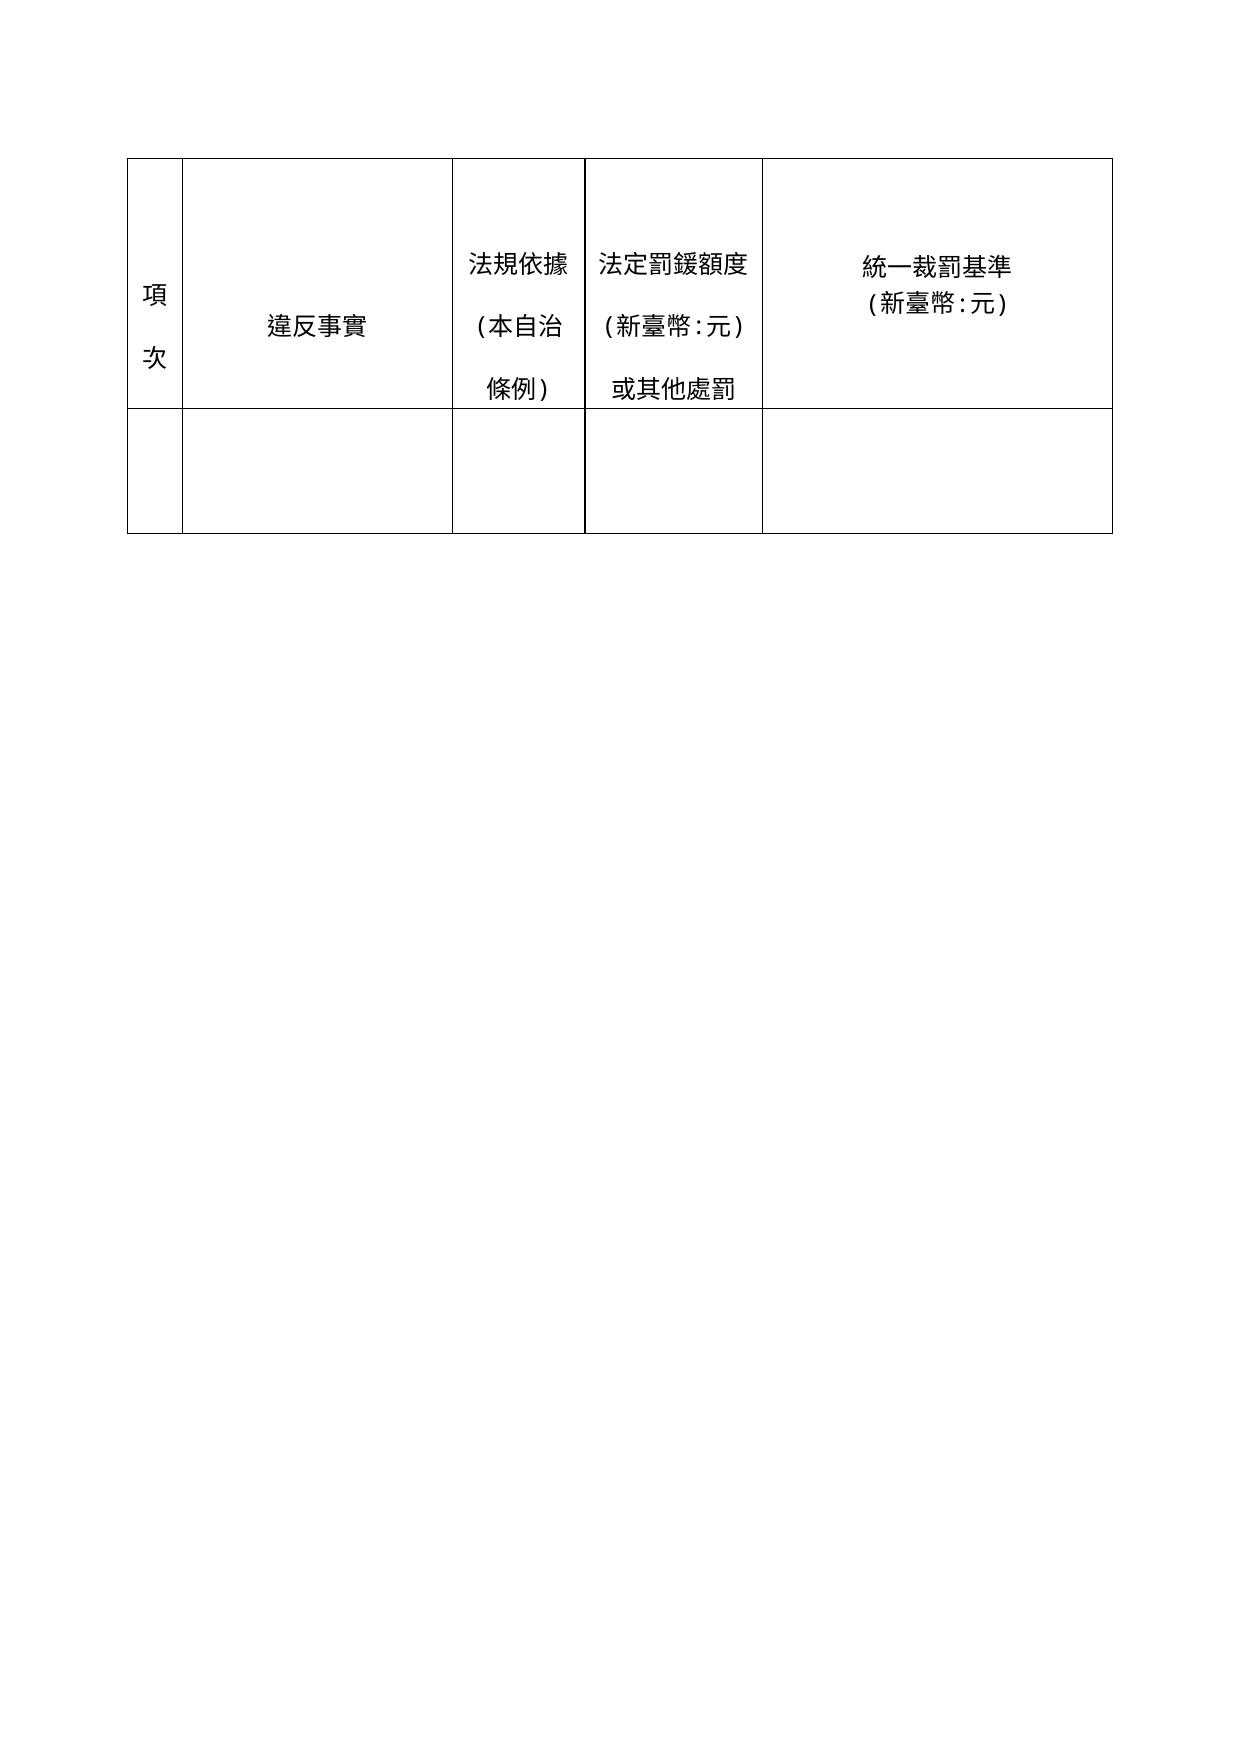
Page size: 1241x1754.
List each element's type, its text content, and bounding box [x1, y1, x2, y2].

table_cell [763, 409, 1112, 533]
table_cell [586, 409, 762, 533]
table_header 法規依據(本自治條例) [453, 159, 584, 408]
table_header 統一裁罰基準 (新臺幣:元) [763, 159, 1112, 408]
table_cell [183, 409, 452, 533]
table_header 法定罰鍰額度(新臺幣:元)或其他處罰 [586, 159, 762, 408]
table_cell [453, 409, 584, 533]
table_header 項次 [128, 159, 182, 408]
table_header 違反事實 [183, 159, 452, 408]
table_cell [128, 409, 182, 533]
